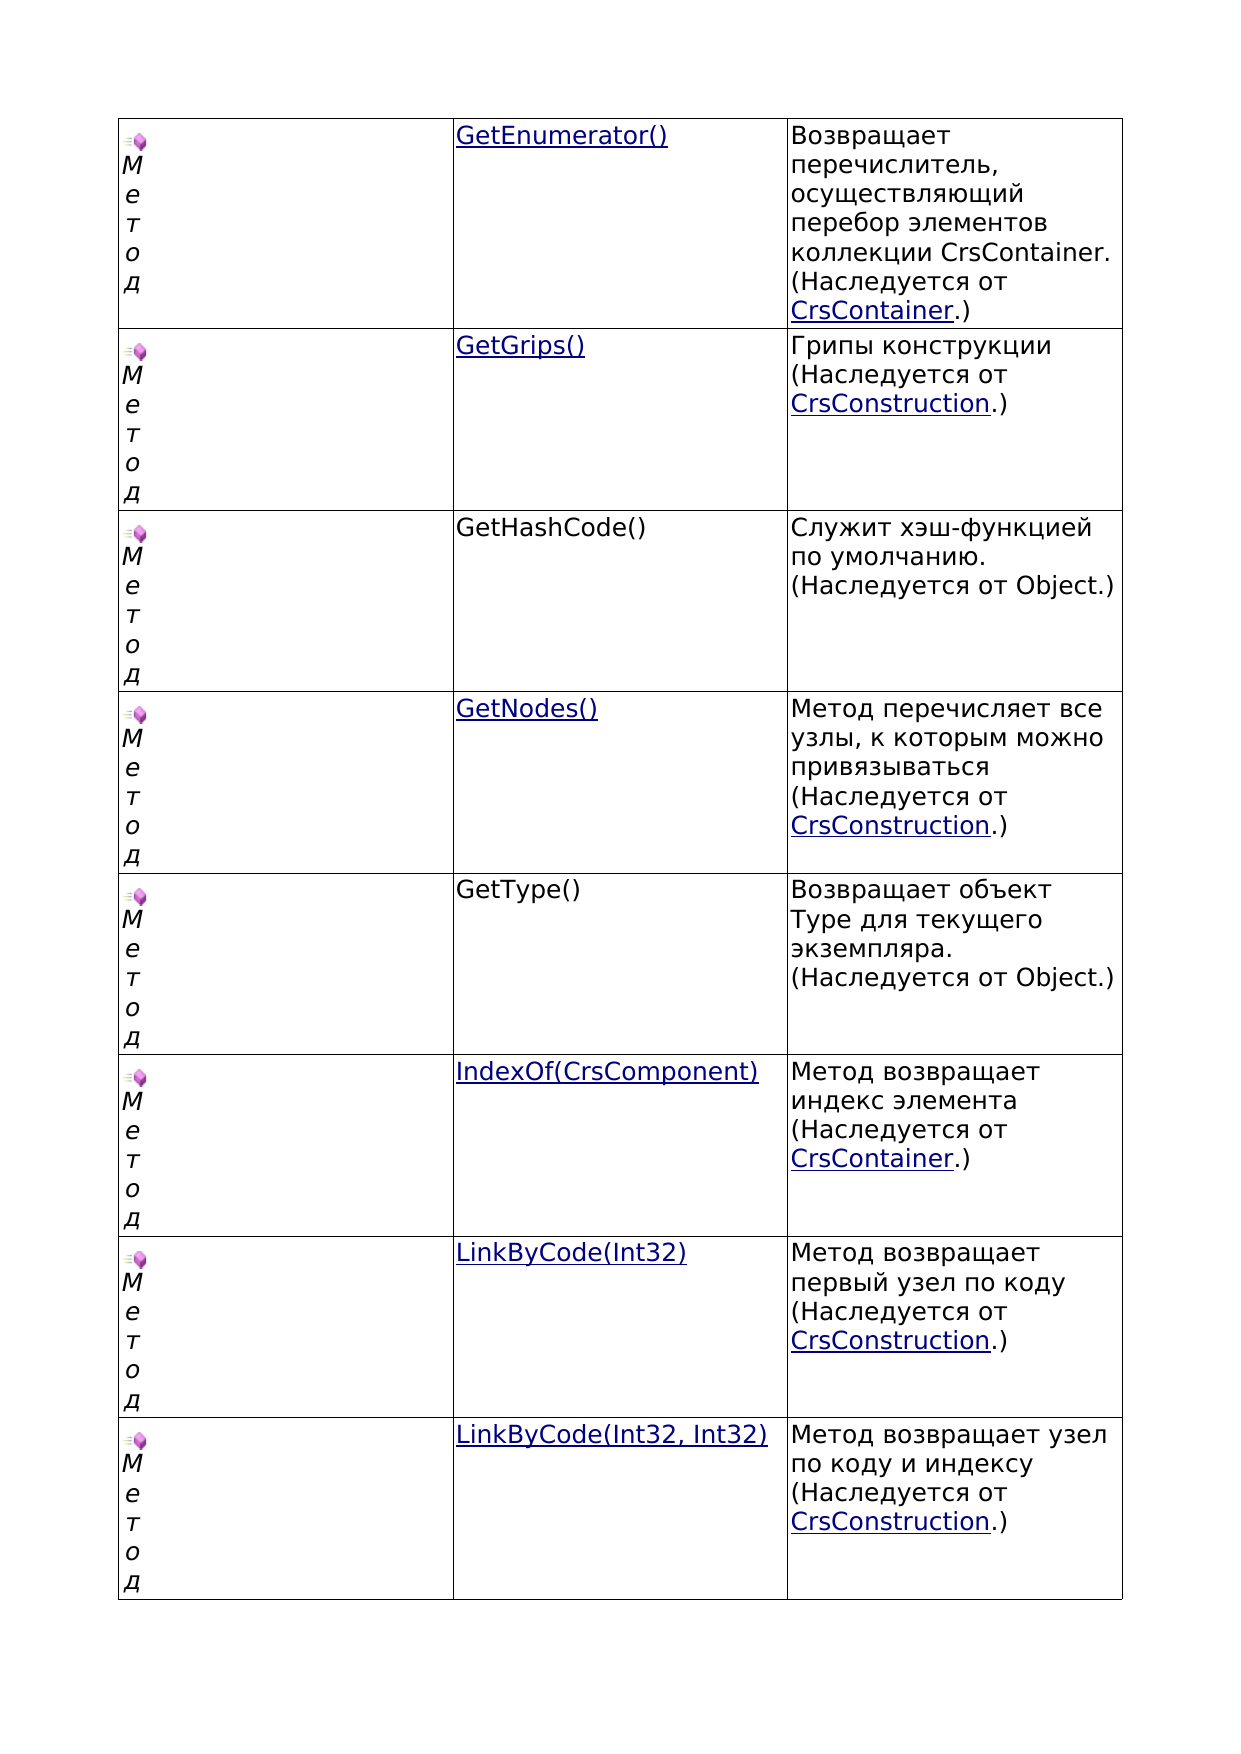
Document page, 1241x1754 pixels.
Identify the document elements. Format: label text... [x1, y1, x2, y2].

table_cell [119, 692, 453, 873]
table_cell [119, 329, 453, 510]
table_cell Метод возвращает узел по коду и индексу (Наследуется от CrsConstruction.) [788, 1418, 1122, 1598]
table_cell GetType() [454, 874, 787, 1054]
table_cell GetEnumerator() [454, 119, 787, 328]
table_cell [119, 1418, 453, 1598]
picture [121, 525, 147, 543]
table_cell Служит хэш-функцией по умолчанию. (Наследуется от Object.) [788, 511, 1122, 691]
table_cell [119, 119, 453, 328]
picture [121, 706, 147, 724]
picture [121, 1069, 147, 1087]
picture [121, 133, 147, 151]
picture [121, 1432, 147, 1450]
table_cell [119, 511, 453, 691]
table_cell [119, 874, 453, 1054]
table_cell LinkByCode(Int32) [454, 1237, 787, 1417]
picture [121, 888, 147, 906]
table_cell Грипы конструкции (Наследуется от CrsConstruction.) [788, 329, 1122, 510]
table_cell IndexOf(CrsComponent) [454, 1055, 787, 1236]
table_cell [119, 1237, 453, 1417]
table_cell Метод возвращает первый узел по коду (Наследуется от CrsConstruction.) [788, 1237, 1122, 1417]
table_cell GetGrips() [454, 329, 787, 510]
table_cell GetNodes() [454, 692, 787, 873]
table_cell Метод перечисляет все узлы, к которым можно привязываться (Наследуется от CrsConstruction.) [788, 692, 1122, 873]
picture [121, 1251, 147, 1269]
picture [121, 343, 147, 361]
table_cell [119, 1055, 453, 1236]
table_cell Возвращает перечислитель, осуществляющий перебор элементов коллекции CrsContainer. (Наследуется от CrsContainer.) [788, 119, 1122, 328]
table_cell Метод возвращает индекс элемента (Наследуется от CrsContainer.) [788, 1055, 1122, 1236]
table_cell Возвращает объект Type для текущего экземпляра. (Наследуется от Object.) [788, 874, 1122, 1054]
table_cell LinkByCode(Int32, Int32) [454, 1418, 787, 1598]
table_cell GetHashCode() [454, 511, 787, 691]
